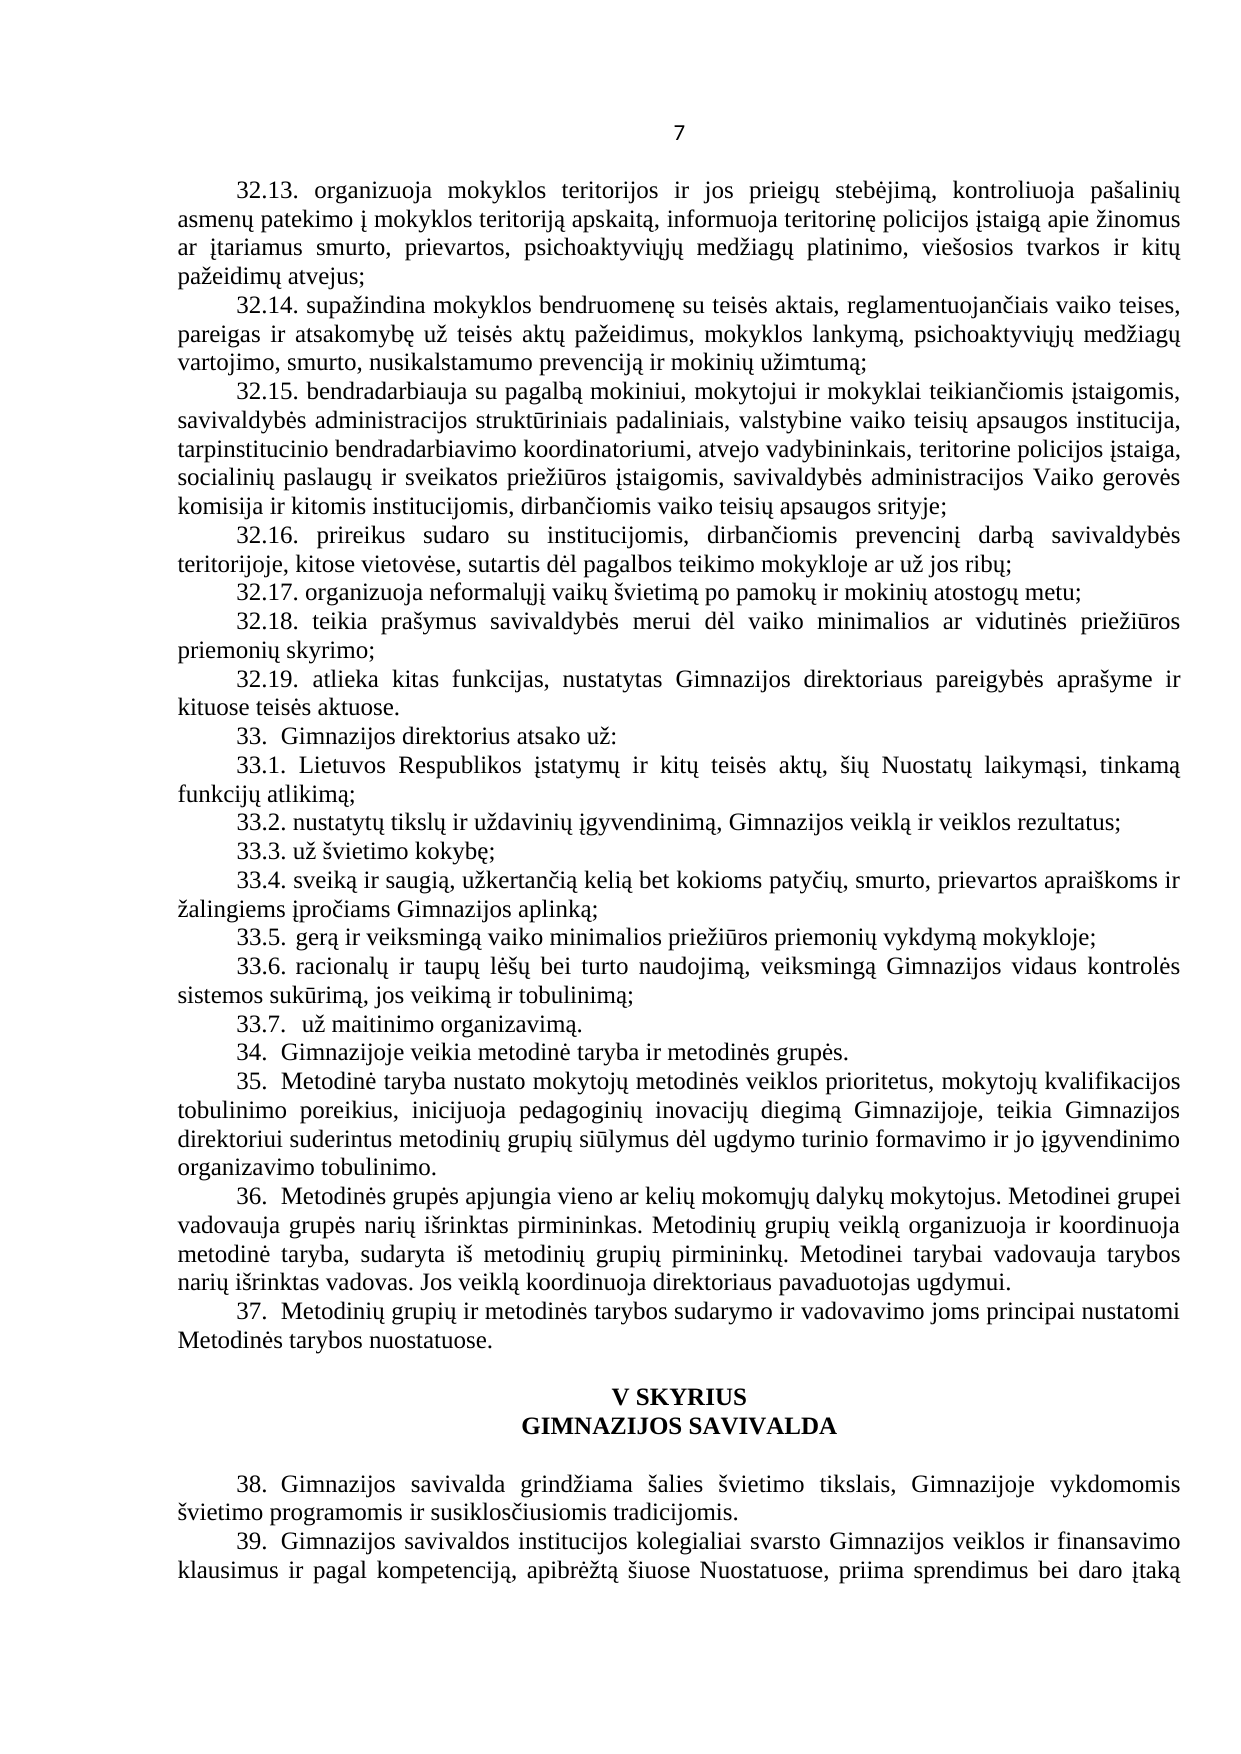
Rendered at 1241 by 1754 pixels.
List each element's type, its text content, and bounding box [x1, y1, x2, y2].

text 33.3. už švietimo kokybę; [177, 836, 1181, 865]
text 33.1. Lietuvos Respublikos įstatymų ir kitų teisės aktų, šių Nuostatų laikymąsi, tinkamą funkcijų atlikimą; [177, 750, 1181, 807]
text 33.7. už maitinimo organizavimą. [177, 1009, 1181, 1037]
text 33.2. nustatytų tikslų ir uždavinių įgyvendinimą, Gimnazijos veiklą ir veiklos rezultatus; [177, 807, 1181, 836]
text 35. Metodinė taryba nustato mokytojų metodinės veiklos prioritetus, mokytojų kvalifikacijos tobulinimo poreikius, inicijuoja pedagoginių inovacijų diegimą Gimnazijoje, teikia Gimnazijos direktoriui suderintus metodinių grupių siūlymus dėl ugdymo turinio formavimo ir jo įgyvendinimo organizavimo tobulinimo. [177, 1066, 1181, 1181]
text 39. Gimnazijos savivaldos institucijos kolegialiai svarsto Gimnazijos veiklos ir finansavimo klausimus ir pagal kompetenciją, apibrėžtą šiuose Nuostatuose, priima sprendimus bei daro įtaką [177, 1526, 1181, 1584]
text 34. Gimnazijoje veikia metodinė taryba ir metodinės grupės. [177, 1037, 1181, 1066]
text 33.4. sveiką ir saugią, užkertančią kelią bet kokioms patyčių, smurto, prievartos apraiškoms ir žalingiems įpročiams Gimnazijos aplinką; [177, 865, 1181, 922]
text 32.14. supažindina mokyklos bendruomenę su teisės aktais, reglamentuojančiais vaiko teises, pareigas ir atsakomybę už teisės aktų pažeidimus, mokyklos lankymą, psichoaktyviųjų medžiagų vartojimo, smurto, nusikalstamumo prevenciją ir mokinių užimtumą; [177, 290, 1181, 376]
text 32.17. organizuoja neformalųjį vaikų švietimą po pamokų ir mokinių atostogų metu; [177, 577, 1181, 606]
text 38. Gimnazijos savivalda grindžiama šalies švietimo tikslais, Gimnazijoje vykdomomis švietimo programomis ir susiklosčiusiomis tradicijomis. [177, 1469, 1181, 1526]
text 33.6. racionalų ir taupų lėšų bei turto naudojimą, veiksmingą Gimnazijos vidaus kontrolės sistemos sukūrimą, jos veikimą ir tobulinimą; [177, 951, 1181, 1009]
text 32.15. bendradarbiauja su pagalbą mokiniui, mokytojui ir mokyklai teikiančiomis įstaigomis, savivaldybės administracijos struktūriniais padaliniais, valstybine vaiko teisių apsaugos institucija, tarpinstitucinio bendradarbiavimo koordinatoriumi, atvejo vadybininkais, teritorine policijos įstaiga, socialinių paslaugų ir sveikatos priežiūros įstaigomis, savivaldybės administracijos Vaiko gerovės komisija ir kitomis institucijomis, dirbančiomis vaiko teisių apsaugos srityje; [177, 376, 1181, 520]
text 32.16. prireikus sudaro su institucijomis, dirbančiomis prevencinį darbą savivaldybės teritorijoje, kitose vietovėse, sutartis dėl pagalbos teikimo mokykloje ar už jos ribų; [177, 520, 1181, 577]
text 33. Gimnazijos direktorius atsako už: [177, 721, 1181, 750]
text 32.18. teikia prašymus savivaldybės merui dėl vaiko minimalios ar vidutinės priežiūros priemonių skyrimo; [177, 606, 1181, 664]
text 32.13. organizuoja mokyklos teritorijos ir jos prieigų stebėjimą, kontroliuoja pašalinių asmenų patekimo į mokyklos teritoriją apskaitą, informuoja teritorinę policijos įstaigą apie žinomus ar įtariamus smurto, prievartos, psichoaktyviųjų medžiagų platinimo, viešosios tvarkos ir kitų pažeidimų atvejus; [177, 175, 1181, 290]
text GIMNAZIJOS SAVIVALDA [177, 1411, 1181, 1440]
text 37. Metodinių grupių ir metodinės tarybos sudarymo ir vadovavimo joms principai nustatomi Metodinės tarybos nuostatuose. [177, 1296, 1181, 1354]
text 33.5. gerą ir veiksmingą vaiko minimalios priežiūros priemonių vykdymą mokykloje; [177, 922, 1181, 951]
text V SKYRIUS [177, 1382, 1181, 1411]
text 36. Metodinės grupės apjungia vieno ar kelių mokomųjų dalykų mokytojus. Metodinei grupei vadovauja grupės narių išrinktas pirmininkas. Metodinių grupių veiklą organizuoja ir koordinuoja metodinė taryba, sudaryta iš metodinių grupių pirmininkų. Metodinei tarybai vadovauja tarybos narių išrinktas vadovas. Jos veiklą koordinuoja direktoriaus pavaduotojas ugdymui. [177, 1181, 1181, 1296]
text 32.19. atlieka kitas funkcijas, nustatytas Gimnazijos direktoriaus pareigybės aprašyme ir kituose teisės aktuose. [177, 664, 1181, 721]
